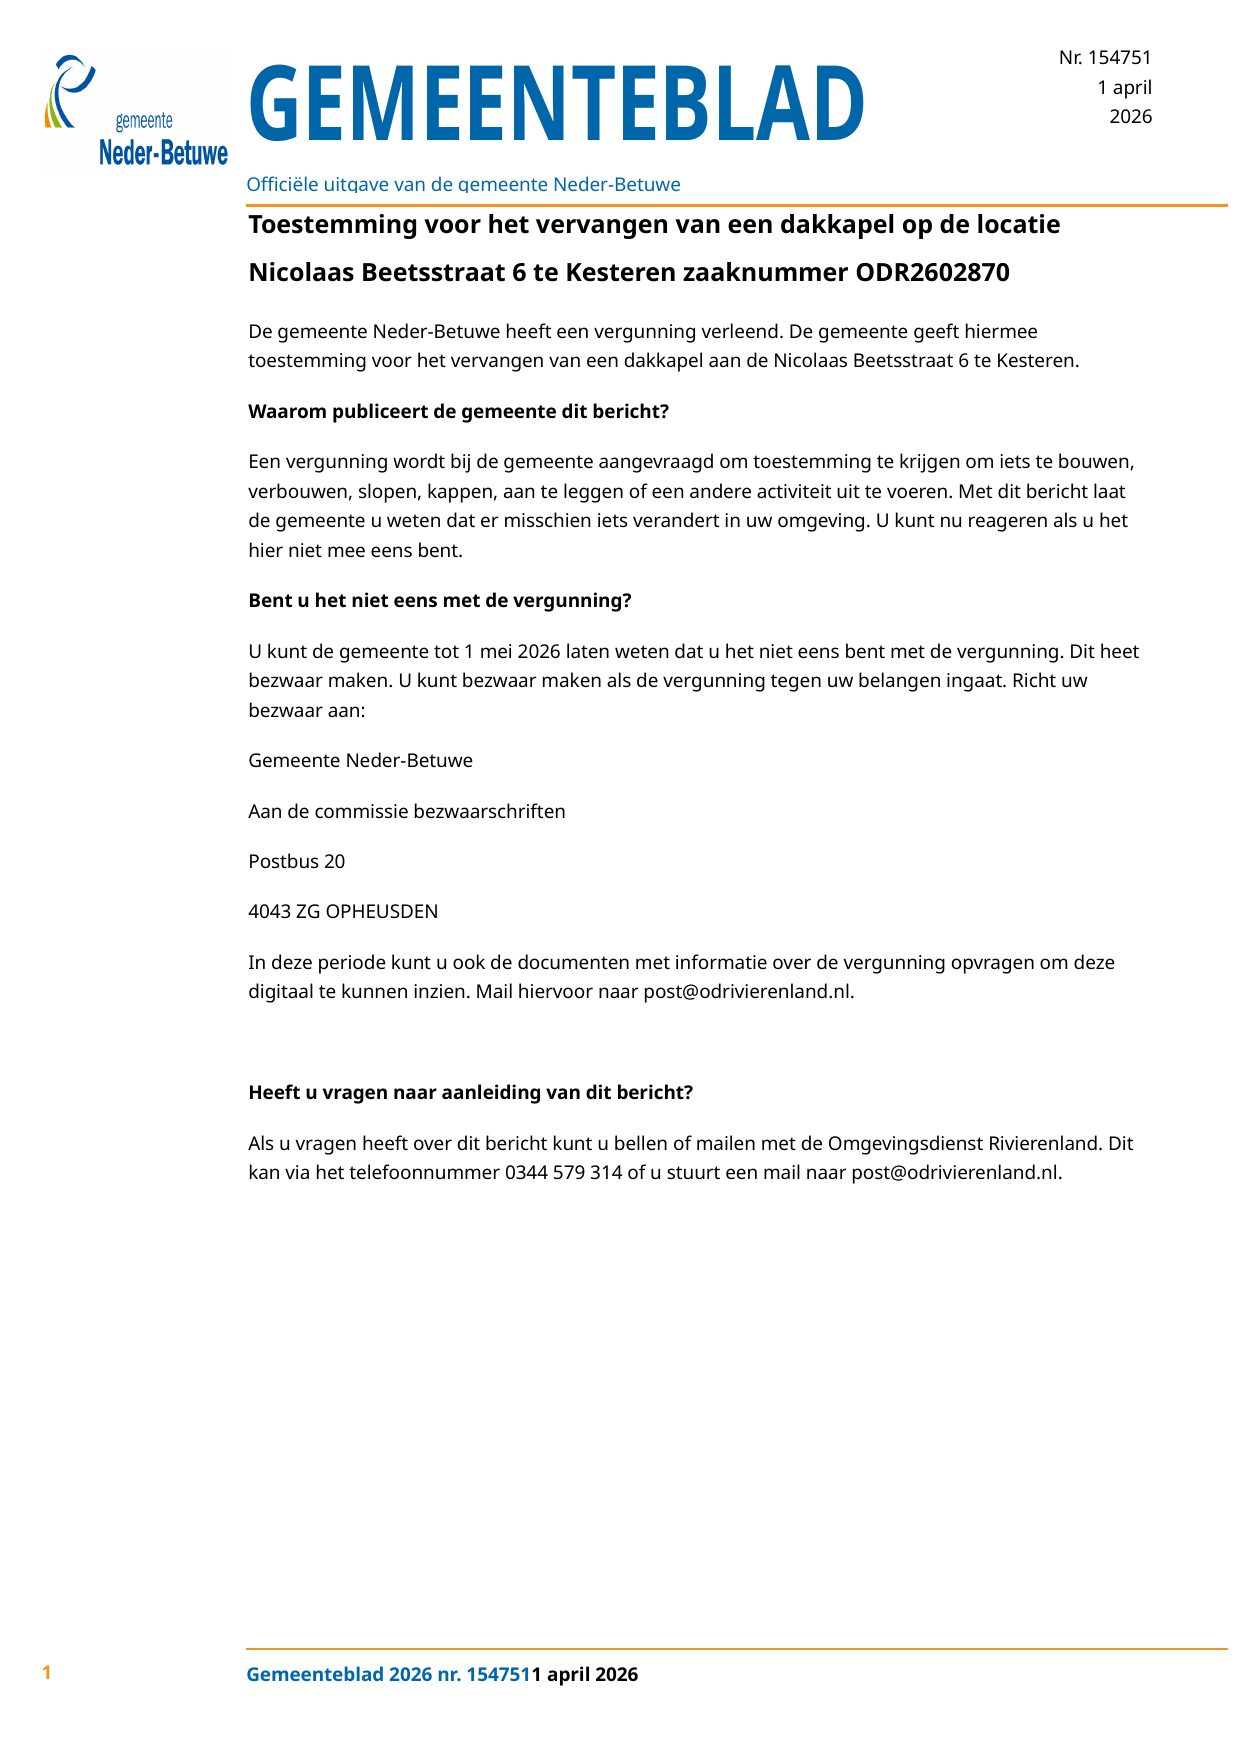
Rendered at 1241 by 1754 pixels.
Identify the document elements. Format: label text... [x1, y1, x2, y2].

text Als u vragen heeft over dit bericht kunt u bellen of mailen met de Omgevingsdienst Rivierenland. Dit kan via het telefoonnummer 0344 579 314 of u stuurt een mail naar post@odrivierenland.nl. [248, 1130, 1152, 1185]
text 4043 ZG OPHEUSDEN [248, 899, 1152, 924]
text De gemeente Neder-Betuwe heeft een vergunning verleend. De gemeente geeft hiermee toestemming voor het vervangen van een dakkapel aan de Nicolaas Beetsstraat 6 te Kesteren. [248, 318, 1152, 373]
text Gemeente Neder-Betuwe [248, 747, 1152, 773]
text Een vergunning wordt bij de gemeente aangevraagd om toestemming te krijgen om iets te bouwen, verbouwen, slopen, kappen, aan te leggen of een andere activiteit uit te voeren. Met dit bericht laat de gemeente u weten dat er misschien iets verandert in uw omgeving. U kunt nu reageren als u het hier niet mee eens bent. [248, 448, 1152, 563]
text In deze periode kunt u ook de documenten met informatie over de vergunning opvragen om deze digitaal te kunnen inzien. Mail hiervoor naar post@odrivierenland.nl. [248, 949, 1152, 1004]
text Toestemming voor het vervangen van een dakkapel op de locatie Nicolaas Beetsstraat 6 te Kesteren zaaknummer ODR2602870 [248, 207, 1152, 288]
picture [41, 47, 231, 172]
text Waarom publiceert de gemeente dit bericht? [248, 398, 1152, 424]
text U kunt de gemeente tot 1 mei 2026 laten weten dat u het niet eens bent met de vergunning. Dit heet bezwaar maken. U kunt bezwaar maken als de vergunning tegen uw belangen ingaat. Richt uw bezwaar aan: [248, 638, 1152, 723]
text Aan de commissie bezwaarschriften [248, 798, 1152, 824]
text Bent u het niet eens met de vergunning? [248, 587, 1152, 613]
text Postbus 20 [248, 848, 1152, 874]
text Heeft u vragen naar aanleiding van dit bericht? [248, 1079, 1152, 1105]
